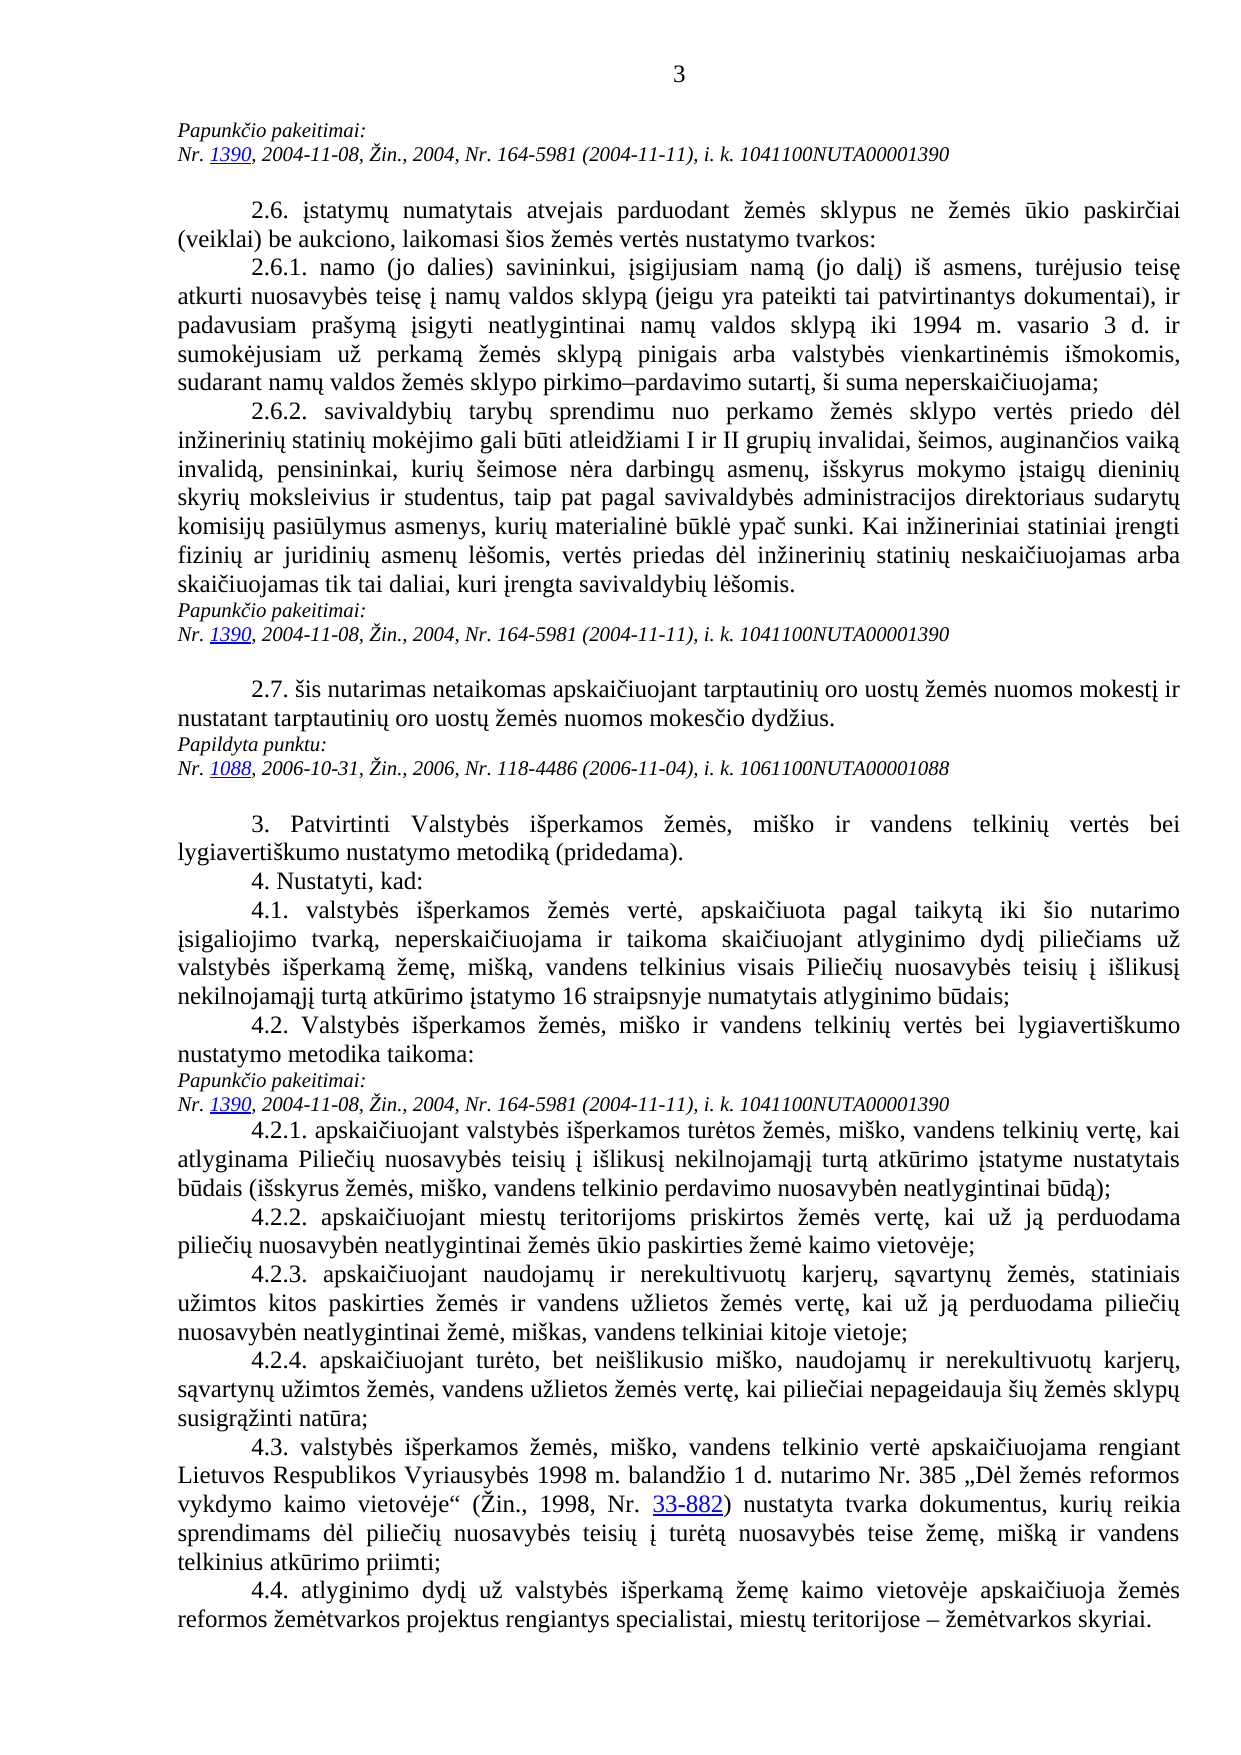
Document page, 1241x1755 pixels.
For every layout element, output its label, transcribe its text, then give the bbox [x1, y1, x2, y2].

text 2.6.1. namo (jo dalies) savininkui, įsigijusiam namą (jo dalį) iš asmens, turėjusio teisę atkurti nuosavybės teisę į namų valdos sklypą (jeigu yra pateikti tai patvirtinantys dokumentai), ir padavusiam prašymą įsigyti neatlygintinai namų valdos sklypą iki 1994 m. vasario 3 d. ir sumokėjusiam už perkamą žemės sklypą pinigais arba valstybės vienkartinėmis išmokomis, sudarant namų valdos žemės sklypo pirkimo–pardavimo sutartį, ši suma neperskaičiuojama; [177, 252, 1181, 396]
text Papunkčio pakeitimai: [177, 597, 1181, 622]
text 4.2.3. apskaičiuojant naudojamų ir nerekultivuotų karjerų, sąvartynų žemės, statiniais užimtos kitos paskirties žemės ir vandens užlietos žemės vertę, kai už ją perduodama piliečių nuosavybėn neatlygintinai žemė, miškas, vandens telkiniai kitoje vietoje; [177, 1259, 1181, 1346]
text 4.3. valstybės išperkamos žemės, miško, vandens telkinio vertė apskaičiuojama rengiant Lietuvos Respublikos Vyriausybės 1998 m. balandžio 1 d. nutarimo Nr. 385 „Dėl žemės reformos vykdymo kaimo vietovėje“ (Žin., 1998, Nr. 33-882) nustatyta tvarka dokumentus, kurių reikia sprendimams dėl piliečių nuosavybės teisių į turėtą nuosavybės teise žemę, mišką ir vandens telkinius atkūrimo priimti; [177, 1432, 1181, 1576]
text Nr. 1390, 2004-11-08, Žin., 2004, Nr. 164-5981 (2004-11-11), i. k. 1041100NUTA00001390 [177, 622, 1181, 646]
text Nr. 1088, 2006-10-31, Žin., 2006, Nr. 118-4486 (2006-11-04), i. k. 1061100NUTA00001088 [177, 756, 1181, 780]
text 4.2.2. apskaičiuojant miestų teritorijoms priskirtos žemės vertę, kai už ją perduodama piliečių nuosavybėn neatlygintinai žemės ūkio paskirties žemė kaimo vietovėje; [177, 1202, 1181, 1259]
text Nr. 1390, 2004-11-08, Žin., 2004, Nr. 164-5981 (2004-11-11), i. k. 1041100NUTA00001390 [177, 142, 1181, 166]
text 2.6.2. savivaldybių tarybų sprendimu nuo perkamo žemės sklypo vertės priedo dėl inžinerinių statinių mokėjimo gali būti atleidžiami I ir II grupių invalidai, šeimos, auginančios vaiką invalidą, pensininkai, kurių šeimose nėra darbingų asmenų, išskyrus mokymo įstaigų dieninių skyrių moksleivius ir studentus, taip pat pagal savivaldybės administracijos direktoriaus sudarytų komisijų pasiūlymus asmenys, kurių materialinė būklė ypač sunki. Kai inžineriniai statiniai įrengti fizinių ar juridinių asmenų lėšomis, vertės priedas dėl inžinerinių statinių neskaičiuojamas arba skaičiuojamas tik tai daliai, kuri įrengta savivaldybių lėšomis. [177, 396, 1181, 597]
text 4. Nustatyti, kad: [177, 866, 1181, 895]
text 4.2. Valstybės išperkamos žemės, miško ir vandens telkinių vertės bei lygiavertiškumo nustatymo metodika taikoma: [177, 1010, 1181, 1067]
text Nr. 1390, 2004-11-08, Žin., 2004, Nr. 164-5981 (2004-11-11), i. k. 1041100NUTA00001390 [177, 1092, 1181, 1116]
text 2.6. įstatymų numatytais atvejais parduodant žemės sklypus ne žemės ūkio paskirčiai (veiklai) be aukciono, laikomasi šios žemės vertės nustatymo tvarkos: [177, 195, 1181, 252]
text 4.1. valstybės išperkamos žemės vertė, apskaičiuota pagal taikytą iki šio nutarimo įsigaliojimo tvarką, neperskaičiuojama ir taikoma skaičiuojant atlyginimo dydį piliečiams už valstybės išperkamą žemę, mišką, vandens telkinius visais Piliečių nuosavybės teisių į išlikusį nekilnojamąjį turtą atkūrimo įstatymo 16 straipsnyje numatytais atlyginimo būdais; [177, 895, 1181, 1010]
text 3. Patvirtinti Valstybės išperkamos žemės, miško ir vandens telkinių vertės bei lygiavertiškumo nustatymo metodiką (pridedama). [177, 809, 1181, 866]
text Papildyta punktu: [177, 732, 1181, 756]
text 4.2.1. apskaičiuojant valstybės išperkamos turėtos žemės, miško, vandens telkinių vertę, kai atlyginama Piliečių nuosavybės teisių į išlikusį nekilnojamąjį turtą atkūrimo įstatyme nustatytais būdais (išskyrus žemės, miško, vandens telkinio perdavimo nuosavybėn neatlygintinai būdą); [177, 1116, 1181, 1202]
text 4.4. atlyginimo dydį už valstybės išperkamą žemę kaimo vietovėje apskaičiuoja žemės reformos žemėtvarkos projektus rengiantys specialistai, miestų teritorijose – žemėtvarkos skyriai. [177, 1576, 1181, 1633]
text 4.2.4. apskaičiuojant turėto, bet neišlikusio miško, naudojamų ir nerekultivuotų karjerų, sąvartynų užimtos žemės, vandens užlietos žemės vertę, kai piliečiai nepageidauja šių žemės sklypų susigrąžinti natūra; [177, 1346, 1181, 1432]
text Papunkčio pakeitimai: [177, 118, 1181, 142]
text 2.7. šis nutarimas netaikomas apskaičiuojant tarptautinių oro uostų žemės nuomos mokestį ir nustatant tarptautinių oro uostų žemės nuomos mokesčio dydžius. [177, 674, 1181, 732]
text Papunkčio pakeitimai: [177, 1067, 1181, 1092]
